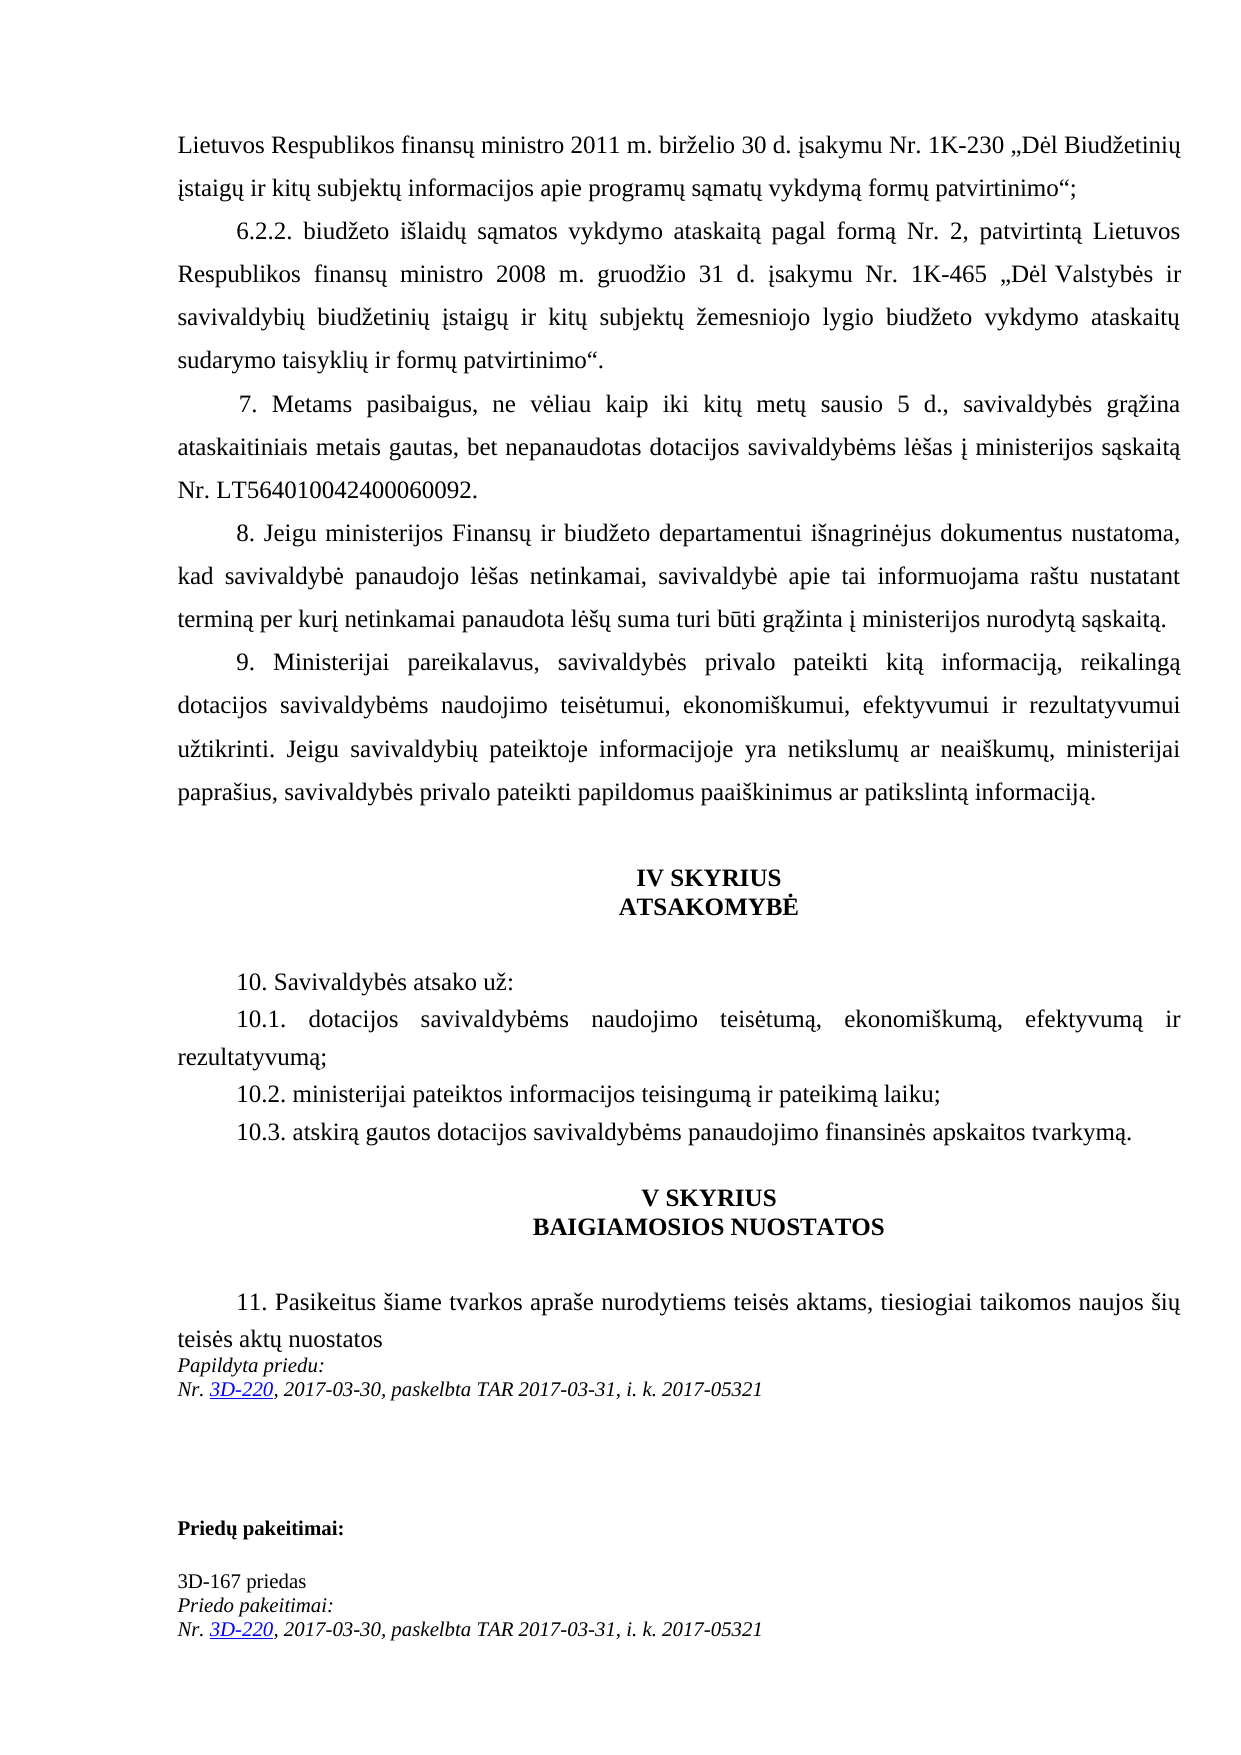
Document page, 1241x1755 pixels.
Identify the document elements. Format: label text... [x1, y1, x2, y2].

text 7. Metams pasibaigus, ne vėliau kaip iki kitų metų sausio 5 d., savivaldybės grąžina ataskaitiniais metais gautas, bet nepanaudotas dotacijos savivaldybėms lėšas į ministerijos sąskaitą Nr. LT564010042400060092. [177, 389, 1181, 504]
text Priedo pakeitimai: [177, 1593, 1181, 1617]
text 9. Ministerijai pareikalavus, savivaldybės privalo pateikti kitą informaciją, reikalingą dotacijos savivaldybėms naudojimo teisėtumui, ekonomiškumui, efektyvumui ir rezultatyvumui užtikrinti. Jeigu savivaldybių pateiktoje informacijoje yra netikslumų ar neaiškumų, ministerijai paprašius, savivaldybės privalo pateikti papildomus paaiškinimus ar patikslintą informaciją. [177, 647, 1181, 806]
text 3D-167 priedas [177, 1569, 1181, 1593]
text Papildyta priedu: [177, 1353, 1181, 1377]
text IV SKYRIUS [177, 863, 1181, 892]
text 6.2.2. biudžeto išlaidų sąmatos vykdymo ataskaitą pagal formą Nr. 2, patvirtintą Lietuvos Respublikos finansų ministro 2008 m. gruodžio 31 d. įsakymu Nr. 1K-465 „Dėl Valstybės ir savivaldybių biudžetinių įstaigų ir kitų subjektų žemesniojo lygio biudžeto vykdymo ataskaitų sudarymo taisyklių ir formų patvirtinimo“. [177, 216, 1181, 374]
text 8. Jeigu ministerijos Finansų ir biudžeto departamentui išnagrinėjus dokumentus nustatoma, kad savivaldybė panaudojo lėšas netinkamai, savivaldybė apie tai informuojama raštu nustatant terminą per kurį netinkamai panaudota lėšų suma turi būti grąžinta į ministerijos nurodytą sąskaitą. [177, 518, 1181, 633]
text 11. Pasikeitus šiame tvarkos apraše nurodytiems teisės aktams, tiesiogiai taikomos naujos šių teisės aktų nuostatos [177, 1278, 1181, 1353]
text BAIGIAMOSIOS NUOSTATOS [177, 1212, 1181, 1241]
text Lietuvos Respublikos finansų ministro 2011 m. birželio 30 d. įsakymu Nr. 1K-230 „Dėl Biudžetinių įstaigų ir kitų subjektų informacijos apie programų sąmatų vykdymą formų patvirtinimo“; [177, 130, 1181, 202]
text Nr. 3D-220, 2017-03-30, paskelbta TAR 2017-03-31, i. k. 2017-05321 [177, 1377, 1181, 1401]
text 10.1. dotacijos savivaldybėms naudojimo teisėtumą, ekonomiškumą, efektyvumą ir rezultatyvumą; [177, 996, 1181, 1071]
text ATSAKOMYBĖ [177, 892, 1181, 921]
text 10.3. atskirą gautos dotacijos savivaldybėms panaudojimo finansinės apskaitos tvarkymą. [177, 1108, 1181, 1146]
text 10.2. ministerijai pateiktos informacijos teisingumą ir pateikimą laiku; [177, 1071, 1181, 1108]
text Priedų pakeitimai: [177, 1516, 1181, 1540]
text 10. Savivaldybės atsako už: [177, 958, 1181, 996]
text V SKYRIUS [177, 1183, 1181, 1212]
text Nr. 3D-220, 2017-03-30, paskelbta TAR 2017-03-31, i. k. 2017-05321 [177, 1617, 1181, 1641]
